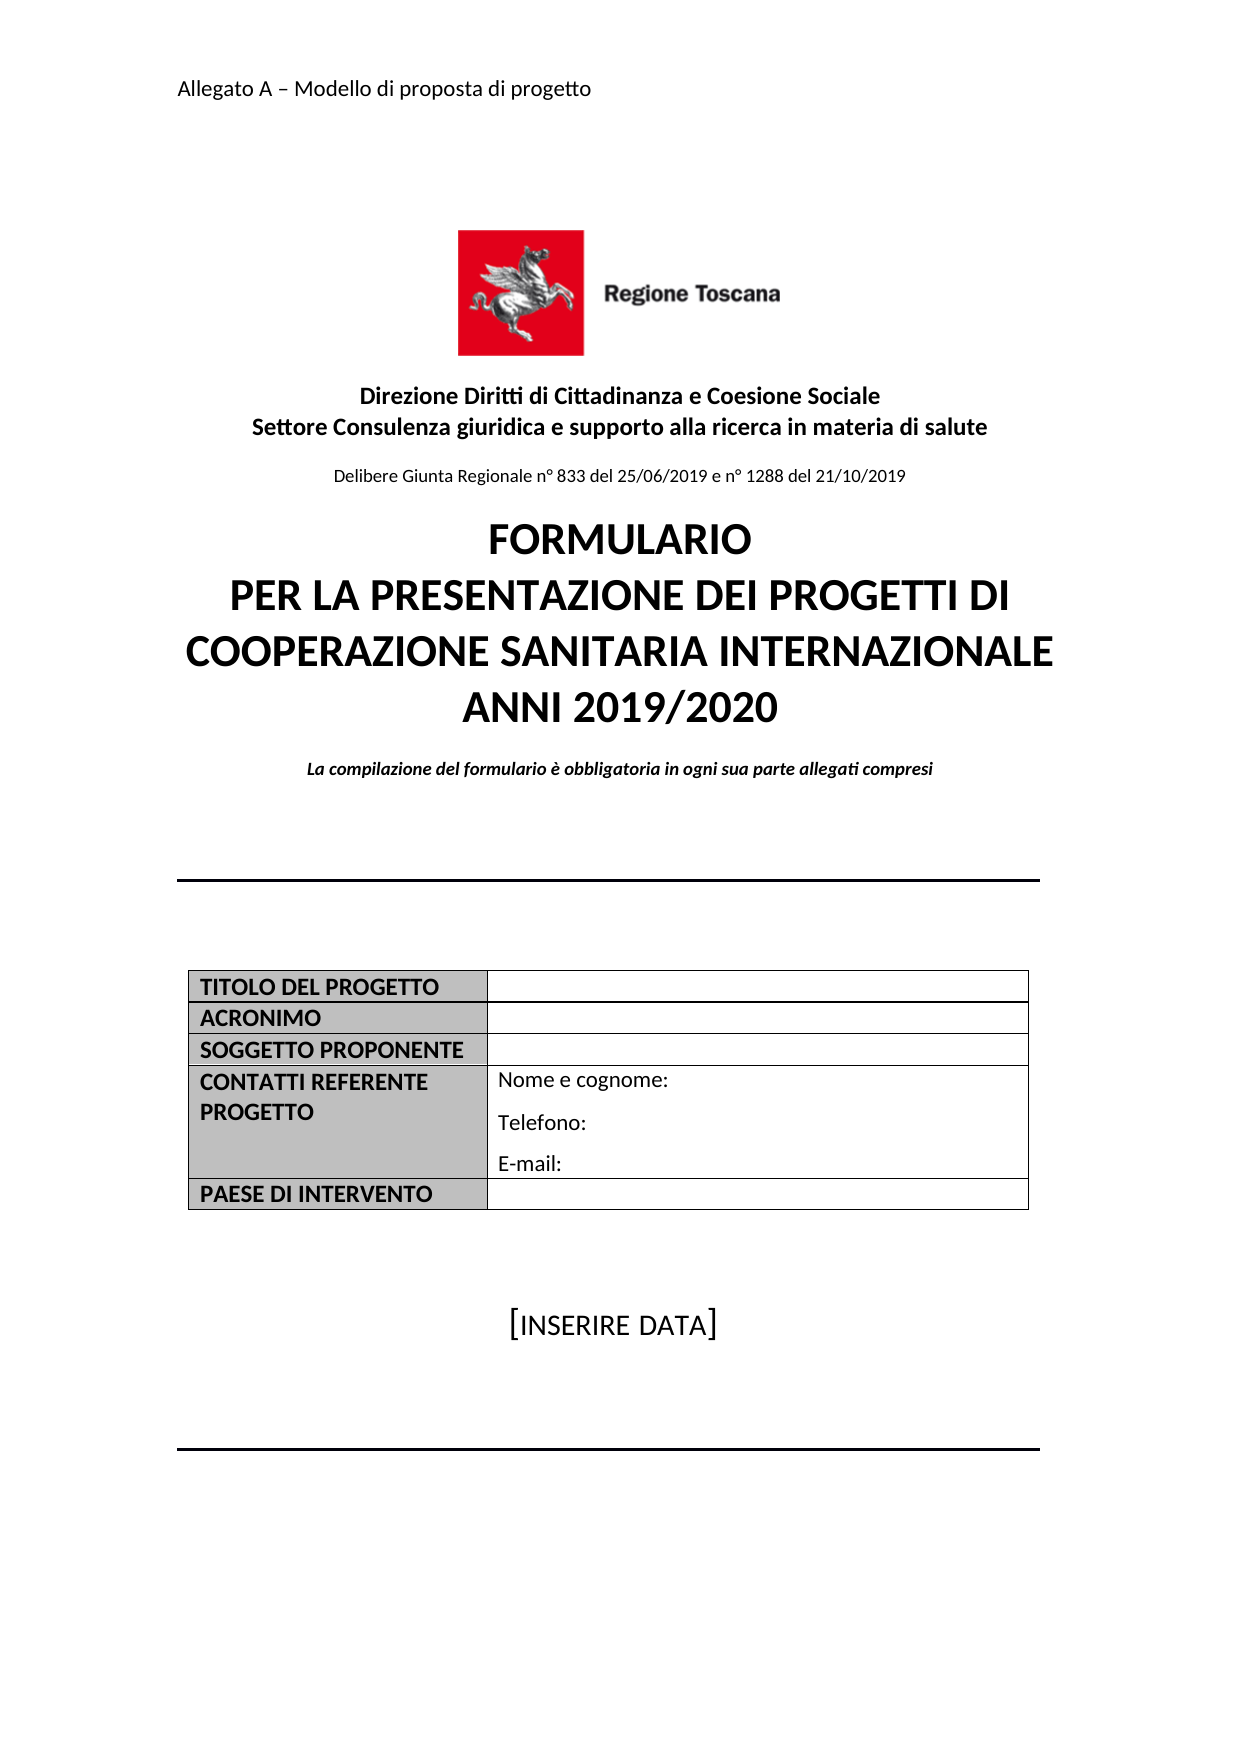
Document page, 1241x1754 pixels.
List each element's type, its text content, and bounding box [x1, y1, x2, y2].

table_cell SOGGETTO PROPONENTE [189, 1034, 487, 1064]
table_cell ACRONIMO [189, 1003, 487, 1033]
text Delibere Giunta Regionale n° 833 del 25/06/2019 e n° 1288 del 21/10/2019 [177, 464, 1063, 487]
table_cell [488, 1179, 1028, 1209]
table_cell [488, 1034, 1028, 1064]
table_cell Nome e cognome: Telefono: E-mail: [488, 1066, 1028, 1178]
table_header TITOLO DEL PROGETTO [189, 971, 487, 1001]
table_cell [488, 1003, 1028, 1033]
text FORMULARIO [177, 510, 1063, 566]
table_header [inserire data] [177, 882, 1040, 1448]
text La compilazione del formulario è obbligatoria in ogni sua parte allegati compresi [177, 757, 1063, 779]
text PER LA PRESENTAZIONE DEI PROGETTI DI COOPERAZIONE SANITARIA INTERNAZIONALE [177, 566, 1063, 678]
text Direzione Diritti di Cittadinanza e Coesione Sociale [177, 380, 1063, 411]
text ANNI 2019/2020 [177, 678, 1063, 734]
table_cell CONTATTI REFERENTE PROGETTO [189, 1066, 487, 1178]
picture [458, 230, 783, 356]
table_header [488, 971, 1028, 1001]
text Settore Consulenza giuridica e supporto alla ricerca in materia di salute [177, 411, 1063, 441]
table_cell PAESE DI INTERVENTO [189, 1179, 487, 1209]
